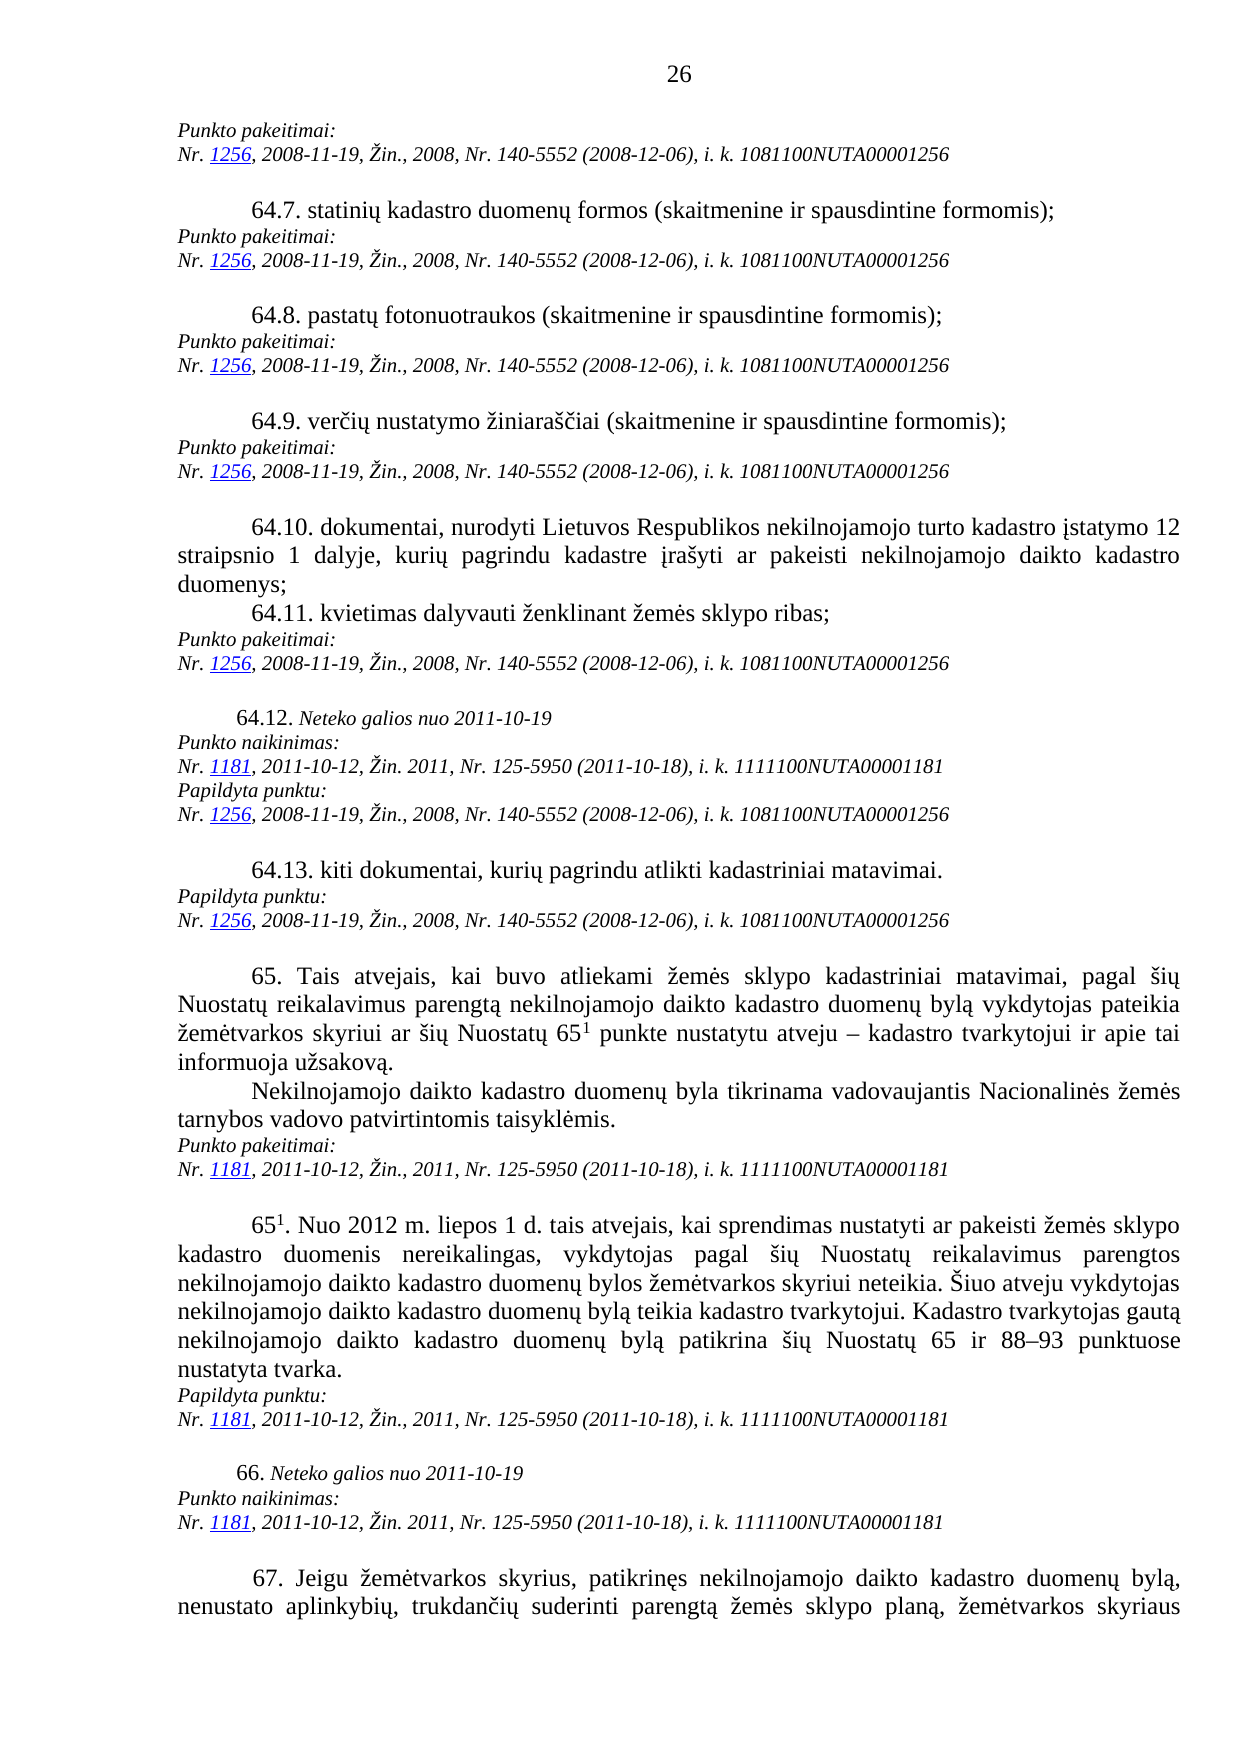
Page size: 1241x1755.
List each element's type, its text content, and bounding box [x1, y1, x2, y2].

text 64.7. statinių kadastro duomenų formos (skaitmenine ir spausdintine formomis); [177, 195, 1181, 224]
text Punkto pakeitimai: [177, 329, 1181, 353]
text Nr. 1256, 2008-11-19, Žin., 2008, Nr. 140-5552 (2008-12-06), i. k. 1081100NUTA00001256 [177, 459, 1181, 483]
text Papildyta punktu: [177, 778, 1181, 802]
text Nr. 1256, 2008-11-19, Žin., 2008, Nr. 140-5552 (2008-12-06), i. k. 1081100NUTA00001256 [177, 248, 1181, 272]
text Punkto naikinimas: [177, 730, 1181, 754]
text 65. Tais atvejais, kai buvo atliekami žemės sklypo kadastriniai matavimai, pagal šių Nuostatų reikalavimus parengtą nekilnojamojo daikto kadastro duomenų bylą vykdytojas pateikia žemėtvarkos skyriui ar šių Nuostatų 651 punkte nustatytu atveju – kadastro tvarkytojui ir apie tai informuoja užsakovą. [177, 961, 1181, 1076]
text Papildyta punktu: [177, 884, 1181, 908]
text Punkto naikinimas: [177, 1486, 1181, 1510]
text Nr. 1181, 2011-10-12, Žin. 2011, Nr. 125-5950 (2011-10-18), i. k. 1111100NUTA00001181 [177, 754, 1181, 778]
text Papildyta punktu: [177, 1383, 1181, 1407]
text 64.9. verčių nustatymo žiniaraščiai (skaitmenine ir spausdintine formomis); [177, 406, 1181, 435]
text Nr. 1256, 2008-11-19, Žin., 2008, Nr. 140-5552 (2008-12-06), i. k. 1081100NUTA00001256 [177, 802, 1181, 826]
text 651. Nuo 2012 m. liepos 1 d. tais atvejais, kai sprendimas nustatyti ar pakeisti žemės sklypo kadastro duomenis nereikalingas, vykdytojas pagal šių Nuostatų reikalavimus parengtos nekilnojamojo daikto kadastro duomenų bylos žemėtvarkos skyriui neteikia. Šiuo atveju vykdytojas nekilnojamojo daikto kadastro duomenų bylą teikia kadastro tvarkytojui. Kadastro tvarkytojas gautą nekilnojamojo daikto kadastro duomenų bylą patikrina šių Nuostatų 65 ir 88–93 punktuose nustatyta tvarka. [177, 1210, 1181, 1383]
text Punkto pakeitimai: [177, 224, 1181, 248]
text Punkto pakeitimai: [177, 1133, 1181, 1157]
text 64.8. pastatų fotonuotraukos (skaitmenine ir spausdintine formomis); [177, 301, 1181, 329]
text 64.11. kvietimas dalyvauti ženklinant žemės sklypo ribas; [177, 598, 1181, 627]
text Nr. 1256, 2008-11-19, Žin., 2008, Nr. 140-5552 (2008-12-06), i. k. 1081100NUTA00001256 [177, 651, 1181, 675]
text Nr. 1181, 2011-10-12, Žin., 2011, Nr. 125-5950 (2011-10-18), i. k. 1111100NUTA00001181 [177, 1157, 1181, 1181]
text Punkto pakeitimai: [177, 118, 1181, 142]
text Nekilnojamojo daikto kadastro duomenų byla tikrinama vadovaujantis Nacionalinės žemės tarnybos vadovo patvirtintomis taisyklėmis. [177, 1076, 1181, 1133]
text Punkto pakeitimai: [177, 435, 1181, 459]
text Nr. 1256, 2008-11-19, Žin., 2008, Nr. 140-5552 (2008-12-06), i. k. 1081100NUTA00001256 [177, 142, 1181, 166]
text 64.12. Neteko galios nuo 2011-10-19 [177, 704, 1181, 730]
text 66. Neteko galios nuo 2011-10-19 [177, 1459, 1181, 1486]
text Punkto pakeitimai: [177, 627, 1181, 651]
text Nr. 1181, 2011-10-12, Žin. 2011, Nr. 125-5950 (2011-10-18), i. k. 1111100NUTA00001181 [177, 1510, 1181, 1534]
text 67. Jeigu žemėtvarkos skyrius, patikrinęs nekilnojamojo daikto kadastro duomenų bylą, nenustato aplinkybių, trukdančių suderinti parengtą žemės sklypo planą, žemėtvarkos skyriaus [177, 1563, 1181, 1620]
text 64.13. kiti dokumentai, kurių pagrindu atlikti kadastriniai matavimai. [177, 855, 1181, 884]
text 64.10. dokumentai, nurodyti Lietuvos Respublikos nekilnojamojo turto kadastro įstatymo 12 straipsnio 1 dalyje, kurių pagrindu kadastre įrašyti ar pakeisti nekilnojamojo daikto kadastro duomenys; [177, 512, 1181, 598]
text Nr. 1256, 2008-11-19, Žin., 2008, Nr. 140-5552 (2008-12-06), i. k. 1081100NUTA00001256 [177, 908, 1181, 932]
text Nr. 1256, 2008-11-19, Žin., 2008, Nr. 140-5552 (2008-12-06), i. k. 1081100NUTA00001256 [177, 353, 1181, 377]
text Nr. 1181, 2011-10-12, Žin., 2011, Nr. 125-5950 (2011-10-18), i. k. 1111100NUTA00001181 [177, 1407, 1181, 1431]
